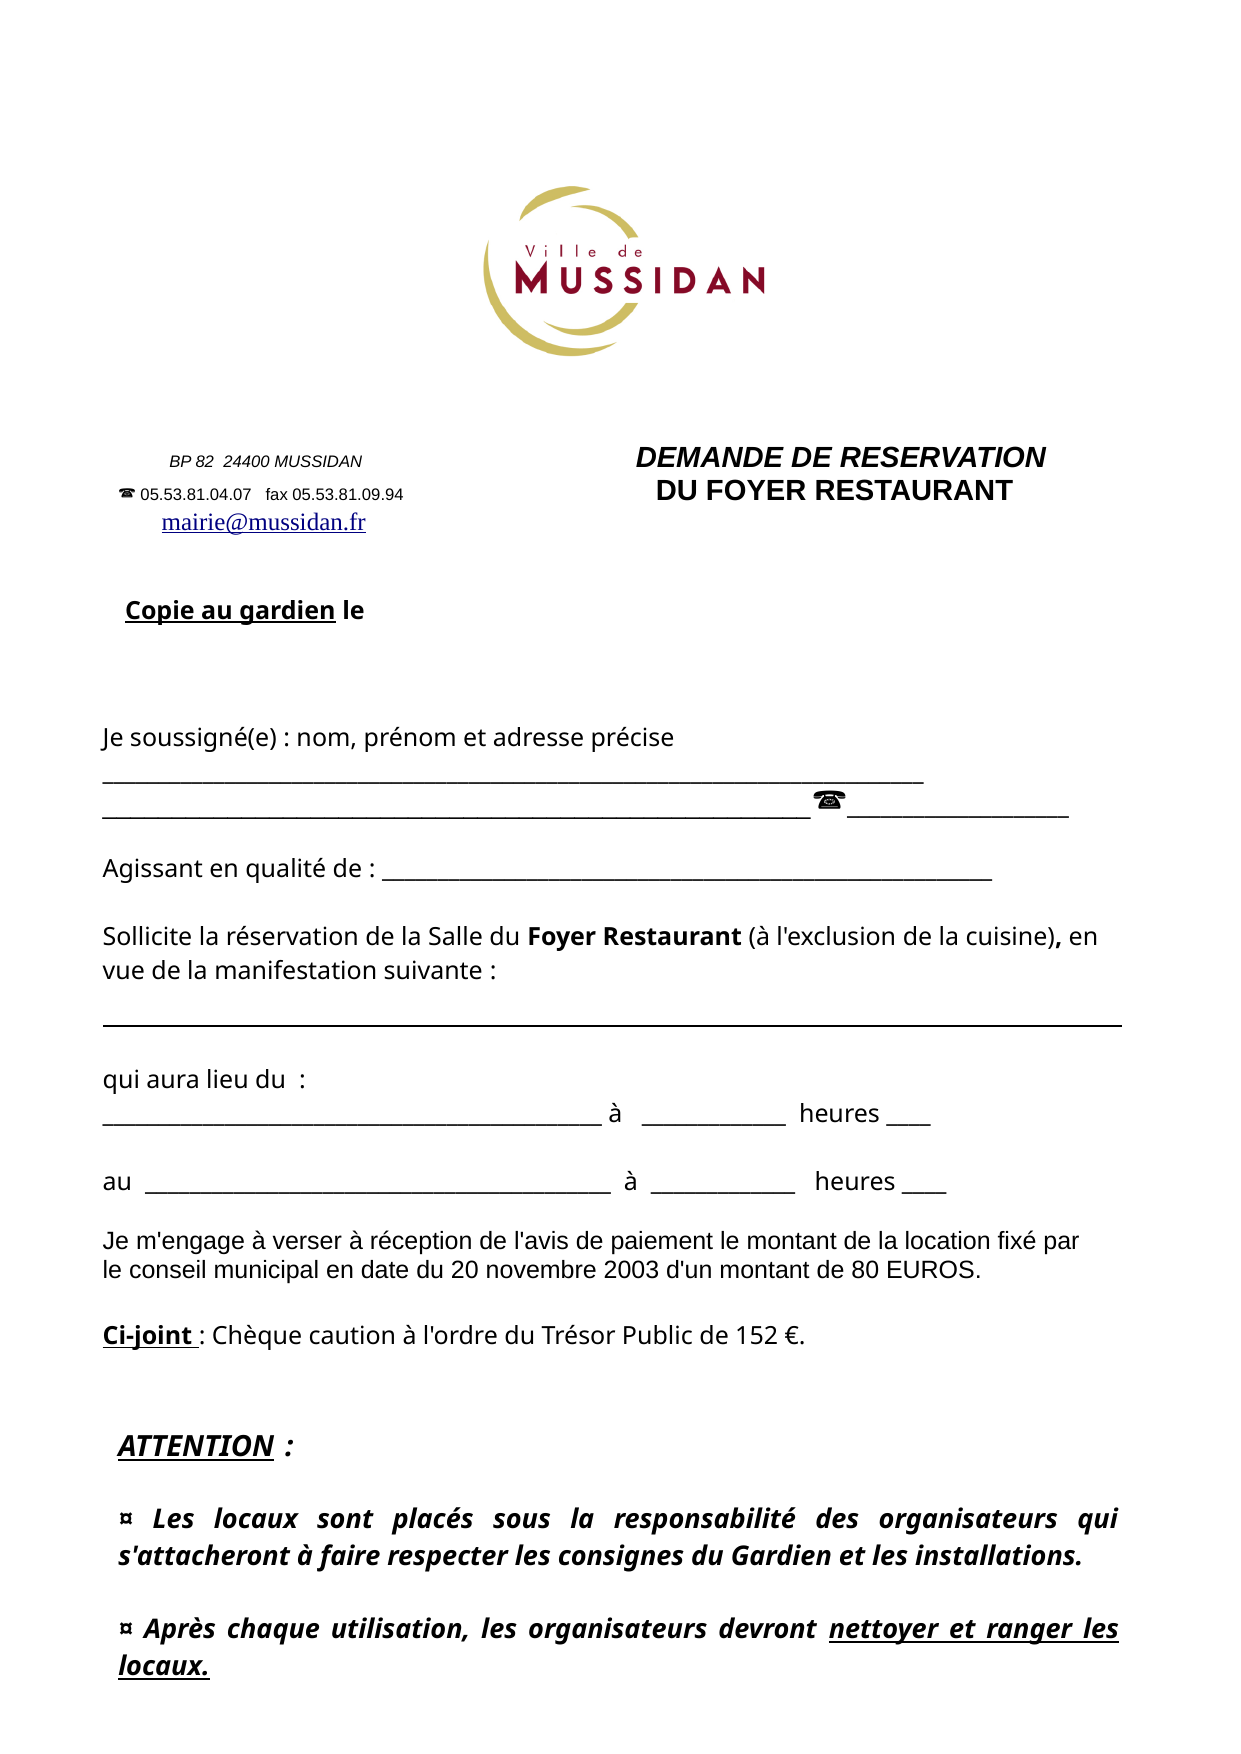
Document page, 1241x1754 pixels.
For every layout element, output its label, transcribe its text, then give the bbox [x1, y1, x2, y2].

text Sollicite la réservation de la Salle du Foyer Restaurant (à l'exclusion de la cuisine), en vue de la manifestation suivante : [102, 919, 1122, 987]
text qui aura lieu du : [102, 1061, 1122, 1095]
text au __________________________________________ à _____________ heures ____ [102, 1163, 1104, 1197]
text Je m'engage à verser à réception de l'avis de paiement le montant de la location fixé par le conseil municipal en date du 20 novembre 2003 d'un montant de 80 EUROS. [102, 1226, 1104, 1284]
text _____________________________________________ à _____________ heures ____ [102, 1095, 1122, 1129]
text _______________________________________________________________________ [102, 788, 1122, 822]
text __________________________________________________________________________ [102, 754, 1122, 788]
text Je soussigné(e) : nom, prénom et adresse précise [102, 720, 1122, 754]
text BP 82 24400 MUSSIDAN DEMANDE DE RESERVATION [118, 440, 1122, 473]
text mairie@mussidan.fr [118, 507, 1122, 536]
text Agissant en qualité de : _______________________________________________________ [102, 851, 1122, 885]
text ¤ Les locaux sont placés sous la responsabilité des organisateurs qui s'attacheront à faire respecter les consignes du Gardien et les installations. [118, 1499, 1122, 1573]
text  05.53.81.04.07 fax 05.53.81.09.94 DU FOYER RESTAURANT [118, 473, 1122, 507]
text ATTENTION : [118, 1426, 1122, 1465]
text Copie au gardien le [108, 583, 1122, 629]
text ¤ Après chaque utilisation, les organisateurs devront nettoyer et ranger les locaux. [118, 1610, 1122, 1684]
text Ci-joint : Chèque caution à l'ordre du Trésor Public de 152 €. [102, 1318, 1122, 1352]
